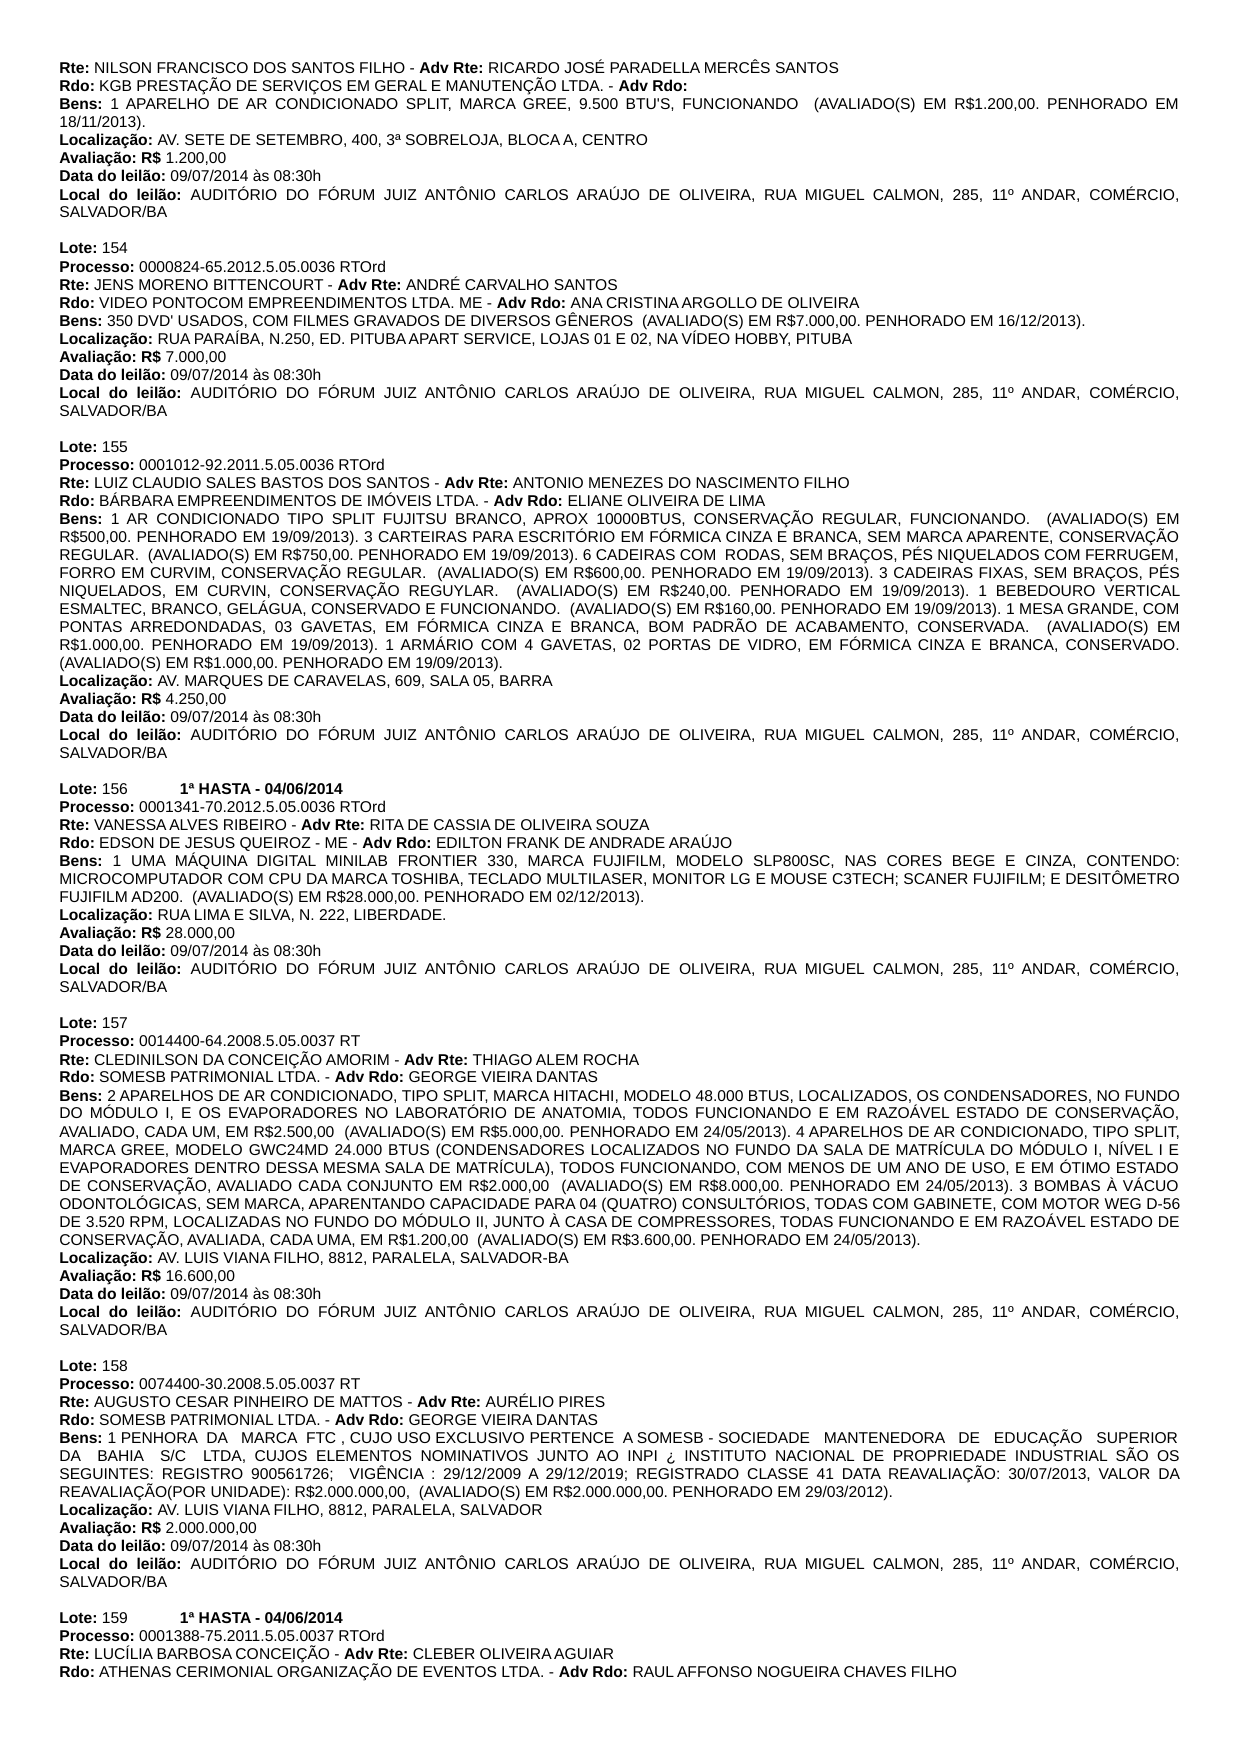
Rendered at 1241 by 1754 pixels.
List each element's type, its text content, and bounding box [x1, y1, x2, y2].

text Bens: 1 APARELHO DE AR CONDICIONADO SPLIT, MARCA GREE, 9.500 BTU'S, FUNCIONANDO (AVALIADO(S) EM R$1.200,00. PENHORADO EM 18/11/2013). [59, 95, 1181, 131]
text Lote: 159 1ª HASTA - 04/06/2014 [59, 1609, 1181, 1627]
text Avaliação: R$ 28.000,00 [59, 924, 1181, 942]
text Bens: 1 PENHORA DA MARCA FTC , CUJO USO EXCLUSIVO PERTENCE A SOMESB - SOCIEDADE MANTENEDORA DE EDUCAÇÃO SUPERIOR DA BAHIA S/C LTDA, CUJOS ELEMENTOS NOMINATIVOS JUNTO AO INPI ¿ INSTITUTO NACIONAL DE PROPRIEDADE INDUSTRIAL SÃO OS SEGUINTES: REGISTRO 900561726; VIGÊNCIA : 29/12/2009 A 29/12/2019; REGISTRADO CLASSE 41 DATA REAVALIAÇÃO: 30/07/2013, VALOR DA REAVALIAÇÃO(POR UNIDADE): R$2.000.000,00, (AVALIADO(S) EM R$2.000.000,00. PENHORADO EM 29/03/2012). [59, 1429, 1181, 1501]
text Processo: 0000824-65.2012.5.05.0036 RTOrd [59, 257, 1181, 275]
text Rte: VANESSA ALVES RIBEIRO - Adv Rte: RITA DE CASSIA DE OLIVEIRA SOUZA [59, 816, 1181, 834]
text Bens: 2 APARELHOS DE AR CONDICIONADO, TIPO SPLIT, MARCA HITACHI, MODELO 48.000 BTUS, LOCALIZADOS, OS CONDENSADORES, NO FUNDO DO MÓDULO I, E OS EVAPORADORES NO LABORATÓRIO DE ANATOMIA, TODOS FUNCIONANDO E EM RAZOÁVEL ESTADO DE CONSERVAÇÃO, AVALIADO, CADA UM, EM R$2.500,00 (AVALIADO(S) EM R$5.000,00. PENHORADO EM 24/05/2013). 4 APARELHOS DE AR CONDICIONADO, TIPO SPLIT, MARCA GREE, MODELO GWC24MD 24.000 BTUS (CONDENSADORES LOCALIZADOS NO FUNDO DA SALA DE MATRÍCULA DO MÓDULO I, NÍVEL I E EVAPORADORES DENTRO DESSA MESMA SALA DE MATRÍCULA), TODOS FUNCIONANDO, COM MENOS DE UM ANO DE USO, E EM ÓTIMO ESTADO DE CONSERVAÇÃO, AVALIADO CADA CONJUNTO EM R$2.000,00 (AVALIADO(S) EM R$8.000,00. PENHORADO EM 24/05/2013). 3 BOMBAS À VÁCUO ODONTOLÓGICAS, SEM MARCA, APARENTANDO CAPACIDADE PARA 04 (QUATRO) CONSULTÓRIOS, TODAS COM GABINETE, COM MOTOR WEG D-56 DE 3.520 RPM, LOCALIZADAS NO FUNDO DO MÓDULO II, JUNTO À CASA DE COMPRESSORES, TODAS FUNCIONANDO E EM RAZOÁVEL ESTADO DE CONSERVAÇÃO, AVALIADA, CADA UMA, EM R$1.200,00 (AVALIADO(S) EM R$3.600,00. PENHORADO EM 24/05/2013). [59, 1086, 1181, 1248]
text Localização: AV. SETE DE SETEMBRO, 400, 3ª SOBRELOJA, BLOCA A, CENTRO [59, 131, 1181, 149]
text Local do leilão: AUDITÓRIO DO FÓRUM JUIZ ANTÔNIO CARLOS ARAÚJO DE OLIVEIRA, RUA MIGUEL CALMON, 285, 11º ANDAR, COMÉRCIO, SALVADOR/BA [59, 383, 1181, 419]
text Rdo: EDSON DE JESUS QUEIROZ - ME - Adv Rdo: EDILTON FRANK DE ANDRADE ARAÚJO [59, 834, 1181, 852]
text Processo: 0001341-70.2012.5.05.0036 RTOrd [59, 798, 1181, 816]
text Data do leilão: 09/07/2014 às 08:30h [59, 1284, 1181, 1302]
text Data do leilão: 09/07/2014 às 08:30h [59, 1537, 1181, 1555]
text Data do leilão: 09/07/2014 às 08:30h [59, 708, 1181, 726]
text Rdo: ATHENAS CERIMONIAL ORGANIZAÇÃO DE EVENTOS LTDA. - Adv Rdo: RAUL AFFONSO NOGUEIRA CHAVES FILHO [59, 1663, 1181, 1681]
text Avaliação: R$ 16.600,00 [59, 1266, 1181, 1284]
text Bens: 1 UMA MÁQUINA DIGITAL MINILAB FRONTIER 330, MARCA FUJIFILM, MODELO SLP800SC, NAS CORES BEGE E CINZA, CONTENDO: MICROCOMPUTADOR COM CPU DA MARCA TOSHIBA, TECLADO MULTILASER, MONITOR LG E MOUSE C3TECH; SCANER FUJIFILM; E DESITÔMETRO FUJIFILM AD200. (AVALIADO(S) EM R$28.000,00. PENHORADO EM 02/12/2013). [59, 852, 1181, 906]
text Processo: 0001388-75.2011.5.05.0037 RTOrd [59, 1627, 1181, 1645]
text Data do leilão: 09/07/2014 às 08:30h [59, 167, 1181, 185]
text Lote: 156 1ª HASTA - 04/06/2014 [59, 780, 1181, 798]
text Rdo: SOMESB PATRIMONIAL LTDA. - Adv Rdo: GEORGE VIEIRA DANTAS [59, 1068, 1181, 1086]
text Lote: 158 [59, 1357, 1181, 1374]
text Avaliação: R$ 2.000.000,00 [59, 1519, 1181, 1537]
text Rdo: VIDEO PONTOCOM EMPREENDIMENTOS LTDA. ME - Adv Rdo: ANA CRISTINA ARGOLLO DE OLIVEIRA [59, 293, 1181, 311]
text Lote: 154 [59, 239, 1181, 257]
text Bens: 350 DVD' USADOS, COM FILMES GRAVADOS DE DIVERSOS GÊNEROS (AVALIADO(S) EM R$7.000,00. PENHORADO EM 16/12/2013). [59, 311, 1181, 329]
text Bens: 1 AR CONDICIONADO TIPO SPLIT FUJITSU BRANCO, APROX 10000BTUS, CONSERVAÇÃO REGULAR, FUNCIONANDO. (AVALIADO(S) EM R$500,00. PENHORADO EM 19/09/2013). 3 CARTEIRAS PARA ESCRITÓRIO EM FÓRMICA CINZA E BRANCA, SEM MARCA APARENTE, CONSERVAÇÃO REGULAR. (AVALIADO(S) EM R$750,00. PENHORADO EM 19/09/2013). 6 CADEIRAS COM RODAS, SEM BRAÇOS, PÉS NIQUELADOS COM FERRUGEM, FORRO EM CURVIM, CONSERVAÇÃO REGULAR. (AVALIADO(S) EM R$600,00. PENHORADO EM 19/09/2013). 3 CADEIRAS FIXAS, SEM BRAÇOS, PÉS NIQUELADOS, EM CURVIN, CONSERVAÇÃO REGUYLAR. (AVALIADO(S) EM R$240,00. PENHORADO EM 19/09/2013). 1 BEBEDOURO VERTICAL ESMALTEC, BRANCO, GELÁGUA, CONSERVADO E FUNCIONANDO. (AVALIADO(S) EM R$160,00. PENHORADO EM 19/09/2013). 1 MESA GRANDE, COM PONTAS ARREDONDADAS, 03 GAVETAS, EM FÓRMICA CINZA E BRANCA, BOM PADRÃO DE ACABAMENTO, CONSERVADA. (AVALIADO(S) EM R$1.000,00. PENHORADO EM 19/09/2013). 1 ARMÁRIO COM 4 GAVETAS, 02 PORTAS DE VIDRO, EM FÓRMICA CINZA E BRANCA, CONSERVADO. (AVALIADO(S) EM R$1.000,00. PENHORADO EM 19/09/2013). [59, 509, 1181, 672]
text Local do leilão: AUDITÓRIO DO FÓRUM JUIZ ANTÔNIO CARLOS ARAÚJO DE OLIVEIRA, RUA MIGUEL CALMON, 285, 11º ANDAR, COMÉRCIO, SALVADOR/BA [59, 726, 1181, 762]
text Lote: 157 [59, 1014, 1181, 1032]
text Localização: AV. MARQUES DE CARAVELAS, 609, SALA 05, BARRA [59, 672, 1181, 690]
text Rte: LUCÍLIA BARBOSA CONCEIÇÃO - Adv Rte: CLEBER OLIVEIRA AGUIAR [59, 1645, 1181, 1663]
text Local do leilão: AUDITÓRIO DO FÓRUM JUIZ ANTÔNIO CARLOS ARAÚJO DE OLIVEIRA, RUA MIGUEL CALMON, 285, 11º ANDAR, COMÉRCIO, SALVADOR/BA [59, 1302, 1181, 1338]
text Processo: 0074400-30.2008.5.05.0037 RT [59, 1374, 1181, 1393]
text Rdo: BÁRBARA EMPREENDIMENTOS DE IMÓVEIS LTDA. - Adv Rdo: ELIANE OLIVEIRA DE LIMA [59, 492, 1181, 509]
text Data do leilão: 09/07/2014 às 08:30h [59, 365, 1181, 383]
text Localização: AV. LUIS VIANA FILHO, 8812, PARALELA, SALVADOR [59, 1501, 1181, 1519]
text Localização: RUA LIMA E SILVA, N. 222, LIBERDADE. [59, 906, 1181, 924]
text Rte: AUGUSTO CESAR PINHEIRO DE MATTOS - Adv Rte: AURÉLIO PIRES [59, 1393, 1181, 1411]
text Rte: JENS MORENO BITTENCOURT - Adv Rte: ANDRÉ CARVALHO SANTOS [59, 275, 1181, 293]
text Localização: AV. LUIS VIANA FILHO, 8812, PARALELA, SALVADOR-BA [59, 1248, 1181, 1266]
text Processo: 0001012-92.2011.5.05.0036 RTOrd [59, 456, 1181, 473]
text Avaliação: R$ 4.250,00 [59, 690, 1181, 708]
text Rdo: SOMESB PATRIMONIAL LTDA. - Adv Rdo: GEORGE VIEIRA DANTAS [59, 1411, 1181, 1429]
text Rte: CLEDINILSON DA CONCEIÇÃO AMORIM - Adv Rte: THIAGO ALEM ROCHA [59, 1050, 1181, 1068]
text Rte: NILSON FRANCISCO DOS SANTOS FILHO - Adv Rte: RICARDO JOSÉ PARADELLA MERCÊS SANTOS [59, 59, 1181, 77]
text Localização: RUA PARAÍBA, N.250, ED. PITUBA APART SERVICE, LOJAS 01 E 02, NA VÍDEO HOBBY, PITUBA [59, 329, 1181, 347]
text Data do leilão: 09/07/2014 às 08:30h [59, 942, 1181, 960]
text Rte: LUIZ CLAUDIO SALES BASTOS DOS SANTOS - Adv Rte: ANTONIO MENEZES DO NASCIMENTO FILHO [59, 473, 1181, 492]
text Avaliação: R$ 7.000,00 [59, 347, 1181, 365]
text Local do leilão: AUDITÓRIO DO FÓRUM JUIZ ANTÔNIO CARLOS ARAÚJO DE OLIVEIRA, RUA MIGUEL CALMON, 285, 11º ANDAR, COMÉRCIO, SALVADOR/BA [59, 1555, 1181, 1591]
text Avaliação: R$ 1.200,00 [59, 149, 1181, 167]
text Local do leilão: AUDITÓRIO DO FÓRUM JUIZ ANTÔNIO CARLOS ARAÚJO DE OLIVEIRA, RUA MIGUEL CALMON, 285, 11º ANDAR, COMÉRCIO, SALVADOR/BA [59, 185, 1181, 221]
text Processo: 0014400-64.2008.5.05.0037 RT [59, 1032, 1181, 1050]
text Rdo: KGB PRESTAÇÃO DE SERVIÇOS EM GERAL E MANUTENÇÃO LTDA. - Adv Rdo: [59, 77, 1181, 95]
text Lote: 155 [59, 437, 1181, 456]
text Local do leilão: AUDITÓRIO DO FÓRUM JUIZ ANTÔNIO CARLOS ARAÚJO DE OLIVEIRA, RUA MIGUEL CALMON, 285, 11º ANDAR, COMÉRCIO, SALVADOR/BA [59, 960, 1181, 996]
